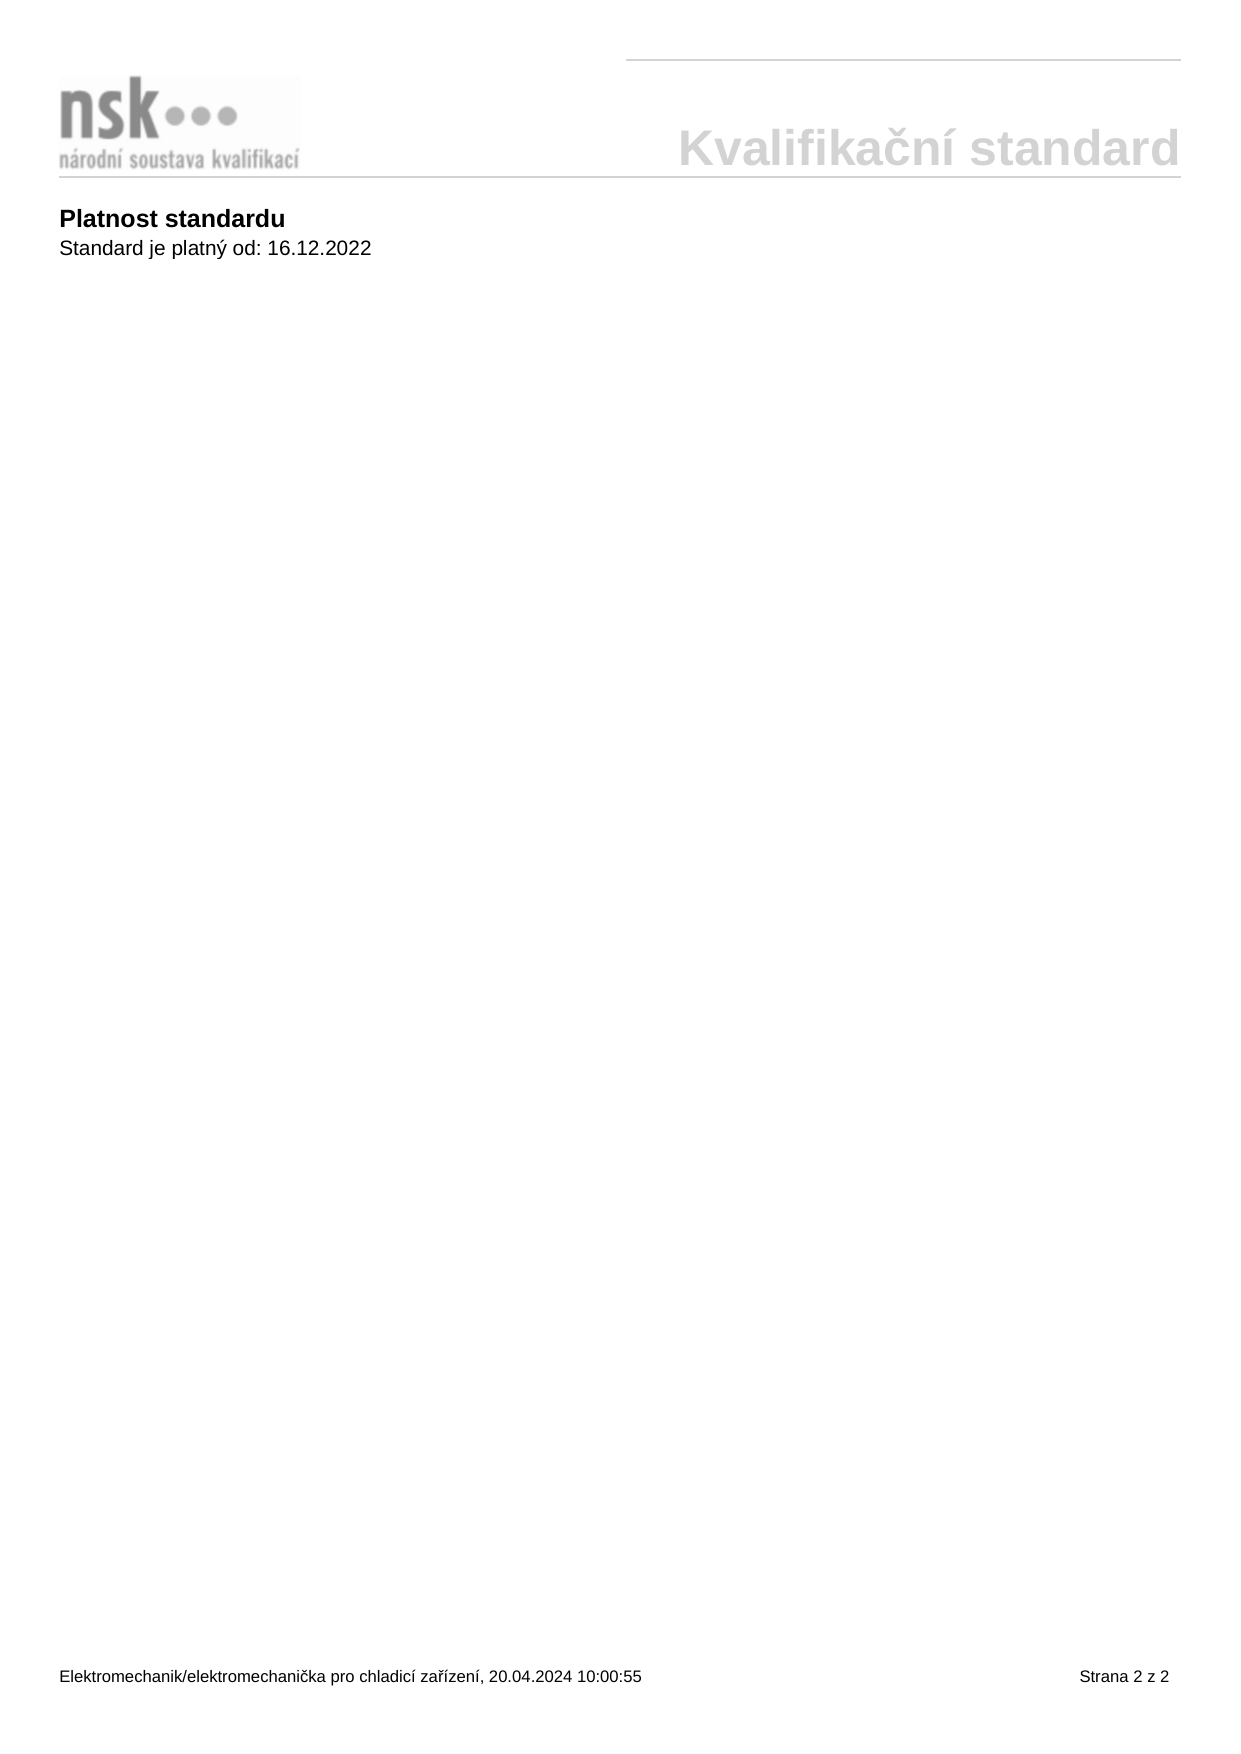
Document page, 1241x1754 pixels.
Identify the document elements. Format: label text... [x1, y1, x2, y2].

table_cell [59, 1409, 483, 1658]
table_cell [1093, 259, 1169, 559]
table_cell [484, 171, 620, 176]
table_cell [1169, 1658, 1181, 1694]
table_cell [1169, 859, 1181, 1159]
table_cell [1093, 1159, 1169, 1409]
table_cell [484, 1409, 620, 1658]
table_cell [620, 1159, 626, 1409]
table_cell [484, 259, 620, 559]
table_cell [862, 859, 1093, 1159]
table_cell [59, 559, 483, 859]
table_cell [59, 259, 483, 559]
table_cell [484, 194, 620, 200]
table_cell [1093, 1409, 1169, 1658]
table_cell [862, 259, 1093, 559]
table_cell [620, 259, 626, 559]
table_cell [626, 859, 862, 1159]
table_cell [1093, 194, 1169, 200]
table_cell [620, 859, 626, 1159]
table_cell [1093, 859, 1169, 1159]
table_cell [862, 559, 1093, 859]
table_cell [626, 559, 862, 859]
table_cell [59, 859, 483, 1159]
picture [58, 59, 621, 171]
table_cell [59, 178, 1181, 194]
table_cell [1169, 1159, 1181, 1409]
table_cell [862, 194, 1093, 200]
table_cell [1169, 559, 1181, 859]
table_cell [484, 1159, 620, 1409]
table_cell [59, 171, 483, 176]
table_cell [1169, 194, 1181, 200]
table_cell [626, 194, 862, 200]
table_cell [862, 1409, 1093, 1658]
table_cell [1169, 259, 1181, 559]
table_cell [59, 1159, 483, 1409]
table_cell Kvalifikační standard [626, 61, 1181, 176]
table_cell [621, 59, 626, 170]
table_cell [626, 259, 862, 559]
table_cell [484, 559, 620, 859]
table_cell Platnost standardu [59, 200, 1181, 236]
table_cell [1093, 559, 1169, 859]
table_cell Elektromechanik/elektromechanička pro chladicí zařízení, 20.04.2024 10:00:55 [59, 1658, 862, 1694]
table_cell [620, 1409, 626, 1658]
table_cell [620, 559, 626, 859]
table_cell Strana 2 z 2 [862, 1658, 1169, 1694]
table_cell [59, 194, 483, 200]
table_cell Standard je platný od: 16.12.2022 [59, 236, 1181, 259]
table_cell [484, 859, 620, 1159]
table_cell [862, 1159, 1093, 1409]
table_cell [1169, 1409, 1181, 1658]
table_cell [626, 1409, 862, 1658]
table_cell [626, 1159, 862, 1409]
